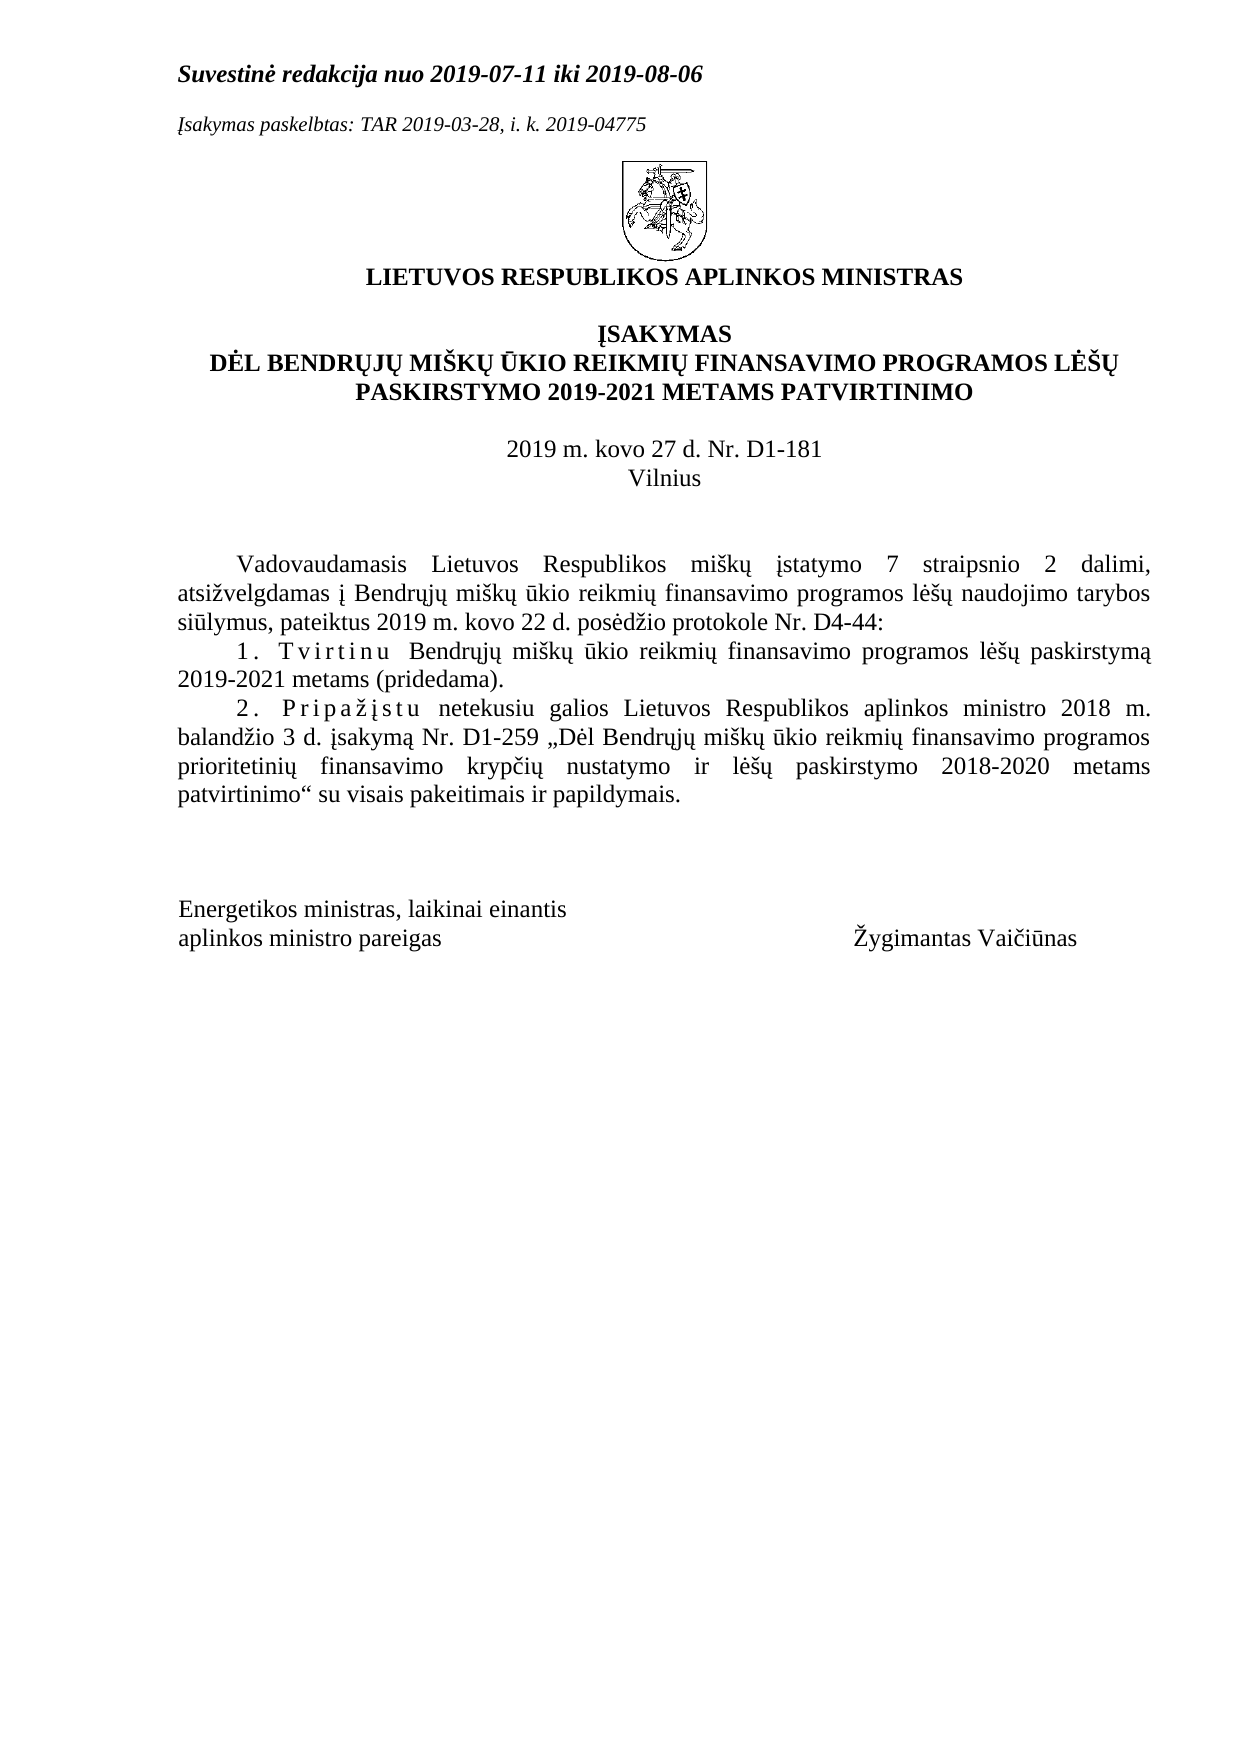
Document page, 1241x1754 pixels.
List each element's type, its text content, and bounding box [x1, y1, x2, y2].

text Suvestinė redakcija nuo 2019-07-11 iki 2019-08-06 [177, 59, 1152, 88]
text Vadovaudamasis Lietuvos Respublikos miškų įstatymo 7 straipsnio 2 dalimi, atsižvelgdamas į Bendrųjų miškų ūkio reikmių finansavimo programos lėšų naudojimo tarybos siūlymus, pateiktus 2019 m. kovo 22 d. posėdžio protokole Nr. D4-44: [177, 549, 1152, 636]
text 1. Tvirtinu Bendrųjų miškų ūkio reikmių finansavimo programos lėšų paskirstymą 2019-2021 metams (pridedama). [177, 636, 1152, 693]
text Energetikos ministras, laikinai einantis [178, 894, 1148, 923]
text LIETUVOS RESPUBLIKOS APLINKOS MINISTRAS [177, 262, 1152, 319]
text ĮSAKYMAS [177, 319, 1152, 348]
text Vilnius [177, 463, 1152, 521]
text DĖL BENDRŲJŲ MIŠKŲ ŪKIO REIKMIŲ FINANSAVIMO PROGRAMOS LĖŠŲ PASKIRSTYMO 2019-2021 METAMS PATVIRTINIMO [177, 348, 1152, 406]
text Įsakymas paskelbtas: TAR 2019-03-28, i. k. 2019-04775 [177, 112, 1152, 136]
text 2. Pripažįstu netekusiu galios Lietuvos Respublikos aplinkos ministro 2018 m. balandžio 3 d. įsakymą Nr. D1-259 „Dėl Bendrųjų miškų ūkio reikmių finansavimo programos prioritetinių finansavimo krypčių nustatymo ir lėšų paskirstymo 2018-2020 metams patvirtinimo“ su visais pakeitimais ir papildymais. [177, 693, 1152, 808]
text 2019 m. kovo 27 d. Nr. D1-181 [177, 434, 1152, 463]
text aplinkos ministro pareigas Žygimantas Vaičiūnas [178, 923, 1148, 952]
